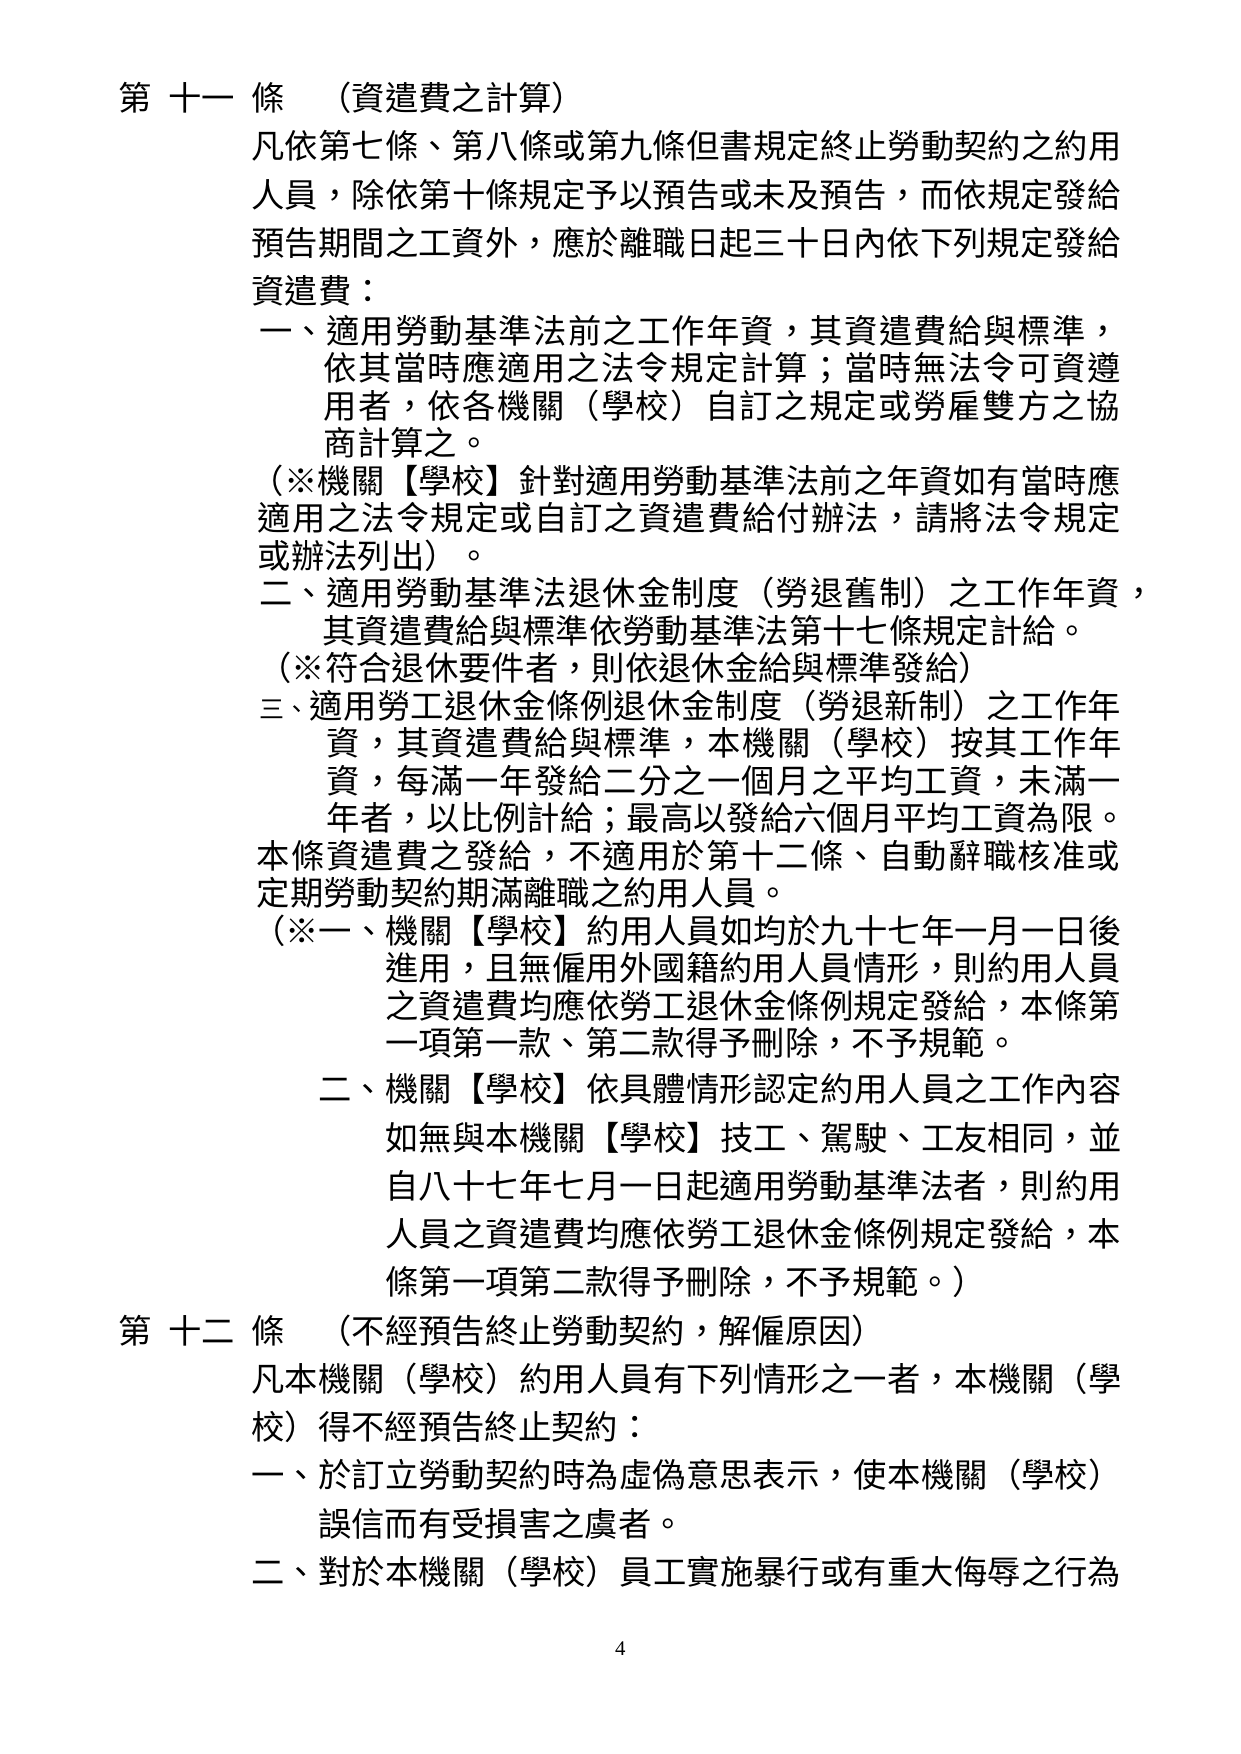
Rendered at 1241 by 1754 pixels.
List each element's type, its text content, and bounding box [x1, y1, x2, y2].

list 適用勞動基準法退休金制度（勞退舊制）之工作年資，其資遣費給與標準依勞動基準法第十七條規定計給。 [259, 576, 1122, 651]
list 適用勞動基準法前之工作年資，其資遣費給與標準，依其當時應適用之法令規定計算；當時無法令可資遵用者，依各機關（學校）自訂之規定或勞雇雙方之協商計算之。 [259, 313, 1122, 463]
text （※一、機關【學校】約用人員如均於九十七年一月一日後進用，且無僱用外國籍約用人員情形，則約用人員之資遣費均應依勞工退休金條例規定發給，本條第一項第一款、第二款得予刪除，不予規範。 [252, 913, 1122, 1063]
text （※符合退休要件者，則依退休金給與標準發給） [258, 651, 1122, 688]
text 一、於訂立勞動契約時為虛偽意思表示，使本機關（學校）誤信而有受損害之虞者。 [251, 1449, 1122, 1546]
text 凡本機關（學校）約用人員有下列情形之一者，本機關（學校）得不經預告終止契約： [251, 1353, 1122, 1449]
text 二、對於本機關（學校）員工實施暴行或有重大侮辱之行為 [251, 1546, 1122, 1594]
text 第 十一 條 （資遣費之計算） [118, 72, 1122, 120]
text 二、機關【學校】依具體情形認定約用人員之工作內容如無與本機關【學校】技工、駕駛、工友相同，並自八十七年七月一日起適用勞動基準法者，則約用人員之資遣費均應依勞工退休金條例規定發給，本條第一項第二款得予刪除，不予規範。） [318, 1063, 1122, 1304]
text 第 十二 條 （不經預告終止勞動契約，解僱原因） [118, 1304, 1122, 1353]
text 本條資遣費之發給，不適用於第十二條、自動辭職核准或定期勞動契約期滿離職之約用人員。 [257, 838, 1122, 913]
text （※機關【學校】針對適用勞動基準法前之年資如有當時應適用之法令規定或自訂之資遣費給付辦法，請將法令規定或辦法列出）。 [251, 463, 1122, 576]
list 適用勞工退休金條例退休金制度（勞退新制）之工作年資，其資遣費給與標準，本機關（學校）按其工作年資，每滿一年發給二分之一個月之平均工資，未滿一年者，以比例計給；最高以發給六個月平均工資為限。 [259, 688, 1122, 838]
text 凡依第七條、第八條或第九條但書規定終止勞動契約之約用人員，除依第十條規定予以預告或未及預告，而依規定發給預告期間之工資外，應於離職日起三十日內依下列規定發給資遣費： [251, 120, 1122, 313]
